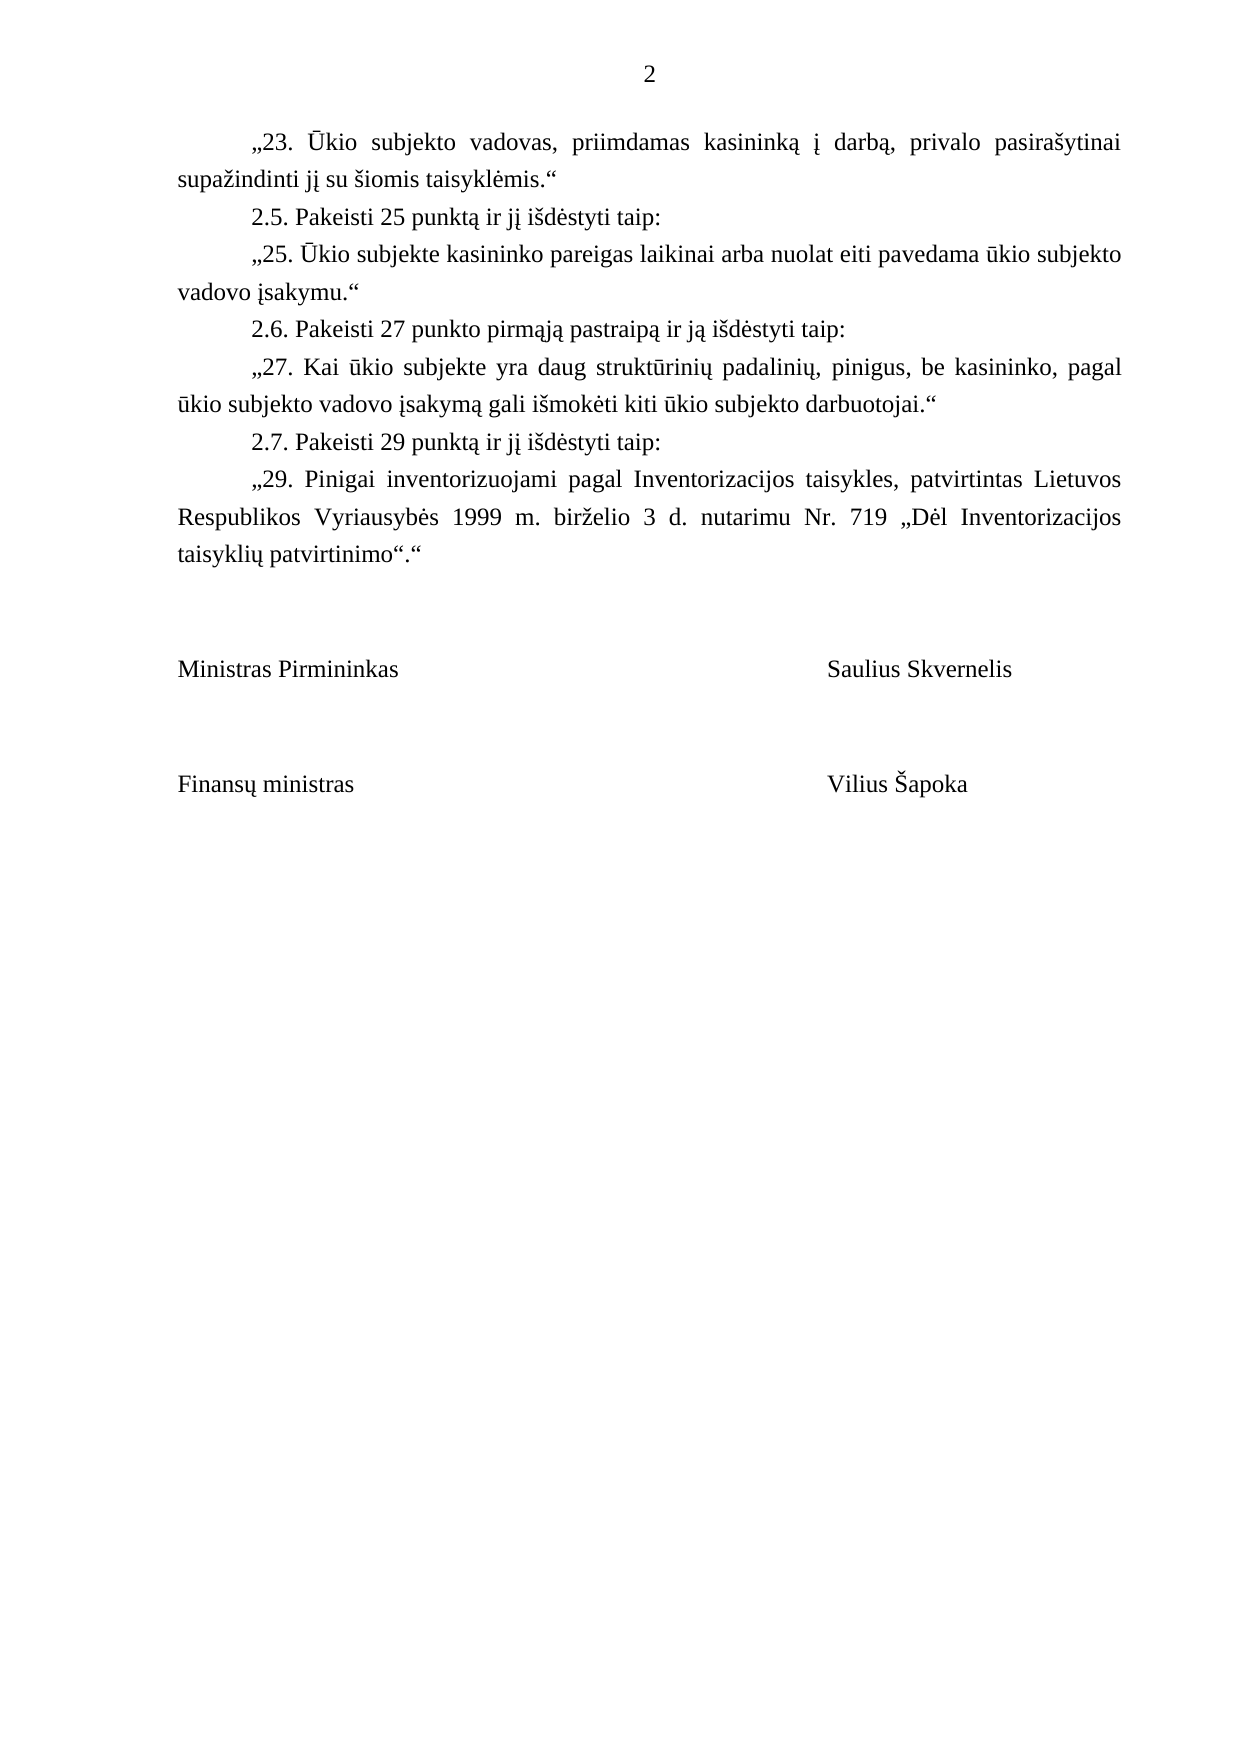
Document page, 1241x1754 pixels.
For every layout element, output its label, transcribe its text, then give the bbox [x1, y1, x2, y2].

text „25. Ūkio subjekte kasininko pareigas laikinai arba nuolat eiti pavedama ūkio subjekto vadovo įsakymu.“ [177, 231, 1122, 306]
text Ministras Pirmininkas Saulius Skvernelis [177, 654, 1122, 683]
text 2.6. Pakeisti 27 punkto pirmąją pastraipą ir ją išdėstyti taip: [177, 306, 1122, 343]
text „27. Kai ūkio subjekte yra daug struktūrinių padalinių, pinigus, be kasininko, pagal ūkio subjekto vadovo įsakymą gali išmokėti kiti ūkio subjekto darbuotojai.“ [177, 343, 1122, 418]
text „23. Ūkio subjekto vadovas, priimdamas kasininką į darbą, privalo pasirašytinai supažindinti jį su šiomis taisyklėmis.“ [177, 118, 1122, 193]
text 2.7. Pakeisti 29 punktą ir jį išdėstyti taip: [177, 418, 1122, 456]
text „29. Pinigai inventorizuojami pagal Inventorizacijos taisykles, patvirtintas Lietuvos Respublikos Vyriausybės 1999 m. birželio 3 d. nutarimu Nr. 719 „Dėl Inventorizacijos taisyklių patvirtinimo“.“ [177, 456, 1122, 568]
text 2.5. Pakeisti 25 punktą ir jį išdėstyti taip: [177, 193, 1122, 231]
text Finansų ministras Vilius Šapoka [177, 769, 1122, 798]
